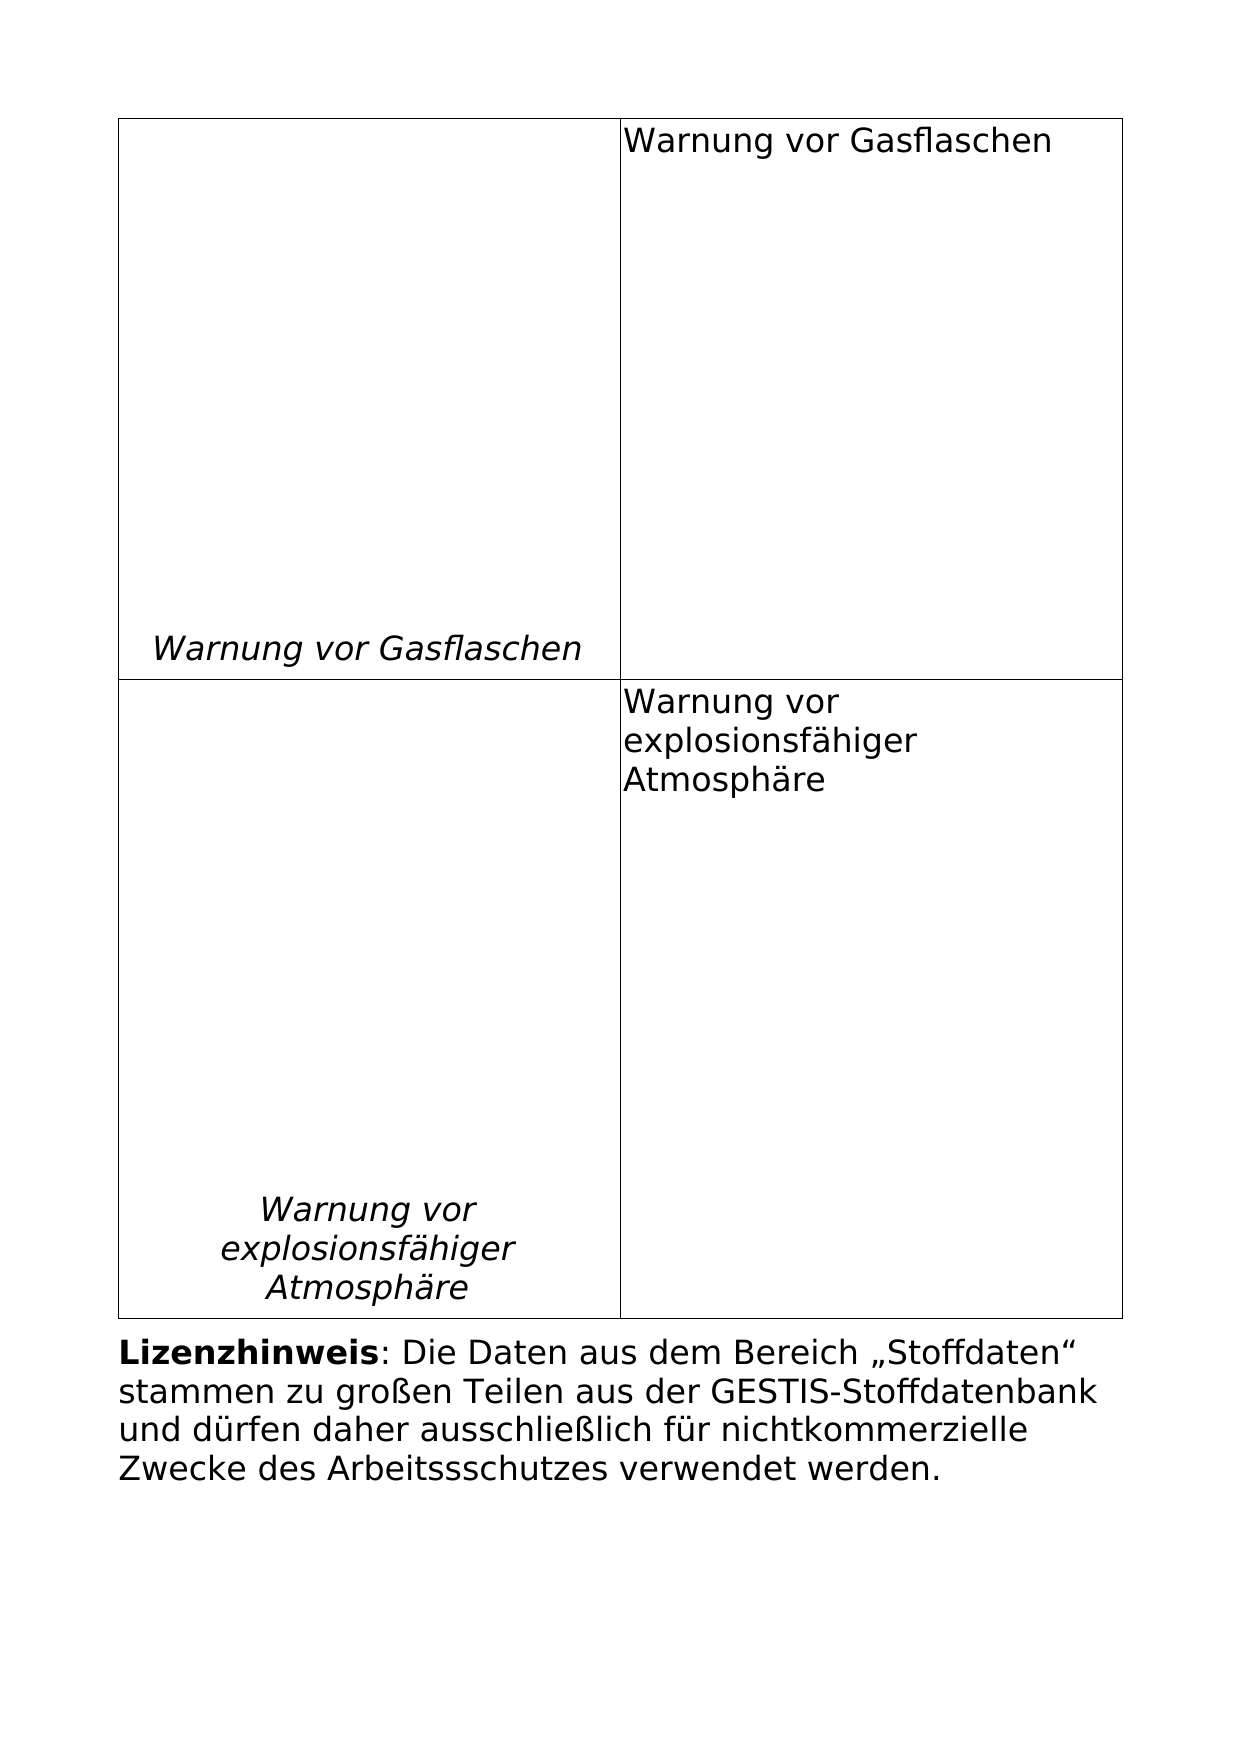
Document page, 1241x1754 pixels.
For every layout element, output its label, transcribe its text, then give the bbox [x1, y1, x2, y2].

text Lizenzhinweis: Die Daten aus dem Bereich „Stoffdaten“ stammen zu großen Teilen aus der GESTIS-Stoffdatenbank und dürfen daher ausschließlich für nichtkommerzielle Zwecke des Arbeitssschutzes verwendet werden. [118, 1333, 1122, 1489]
table_cell [119, 680, 620, 1318]
table_cell Warnung vor explosionsfähiger Atmosphäre [621, 680, 1122, 1318]
table_cell Warnung vor Gasflaschen [621, 119, 1122, 679]
table_cell [119, 119, 620, 679]
